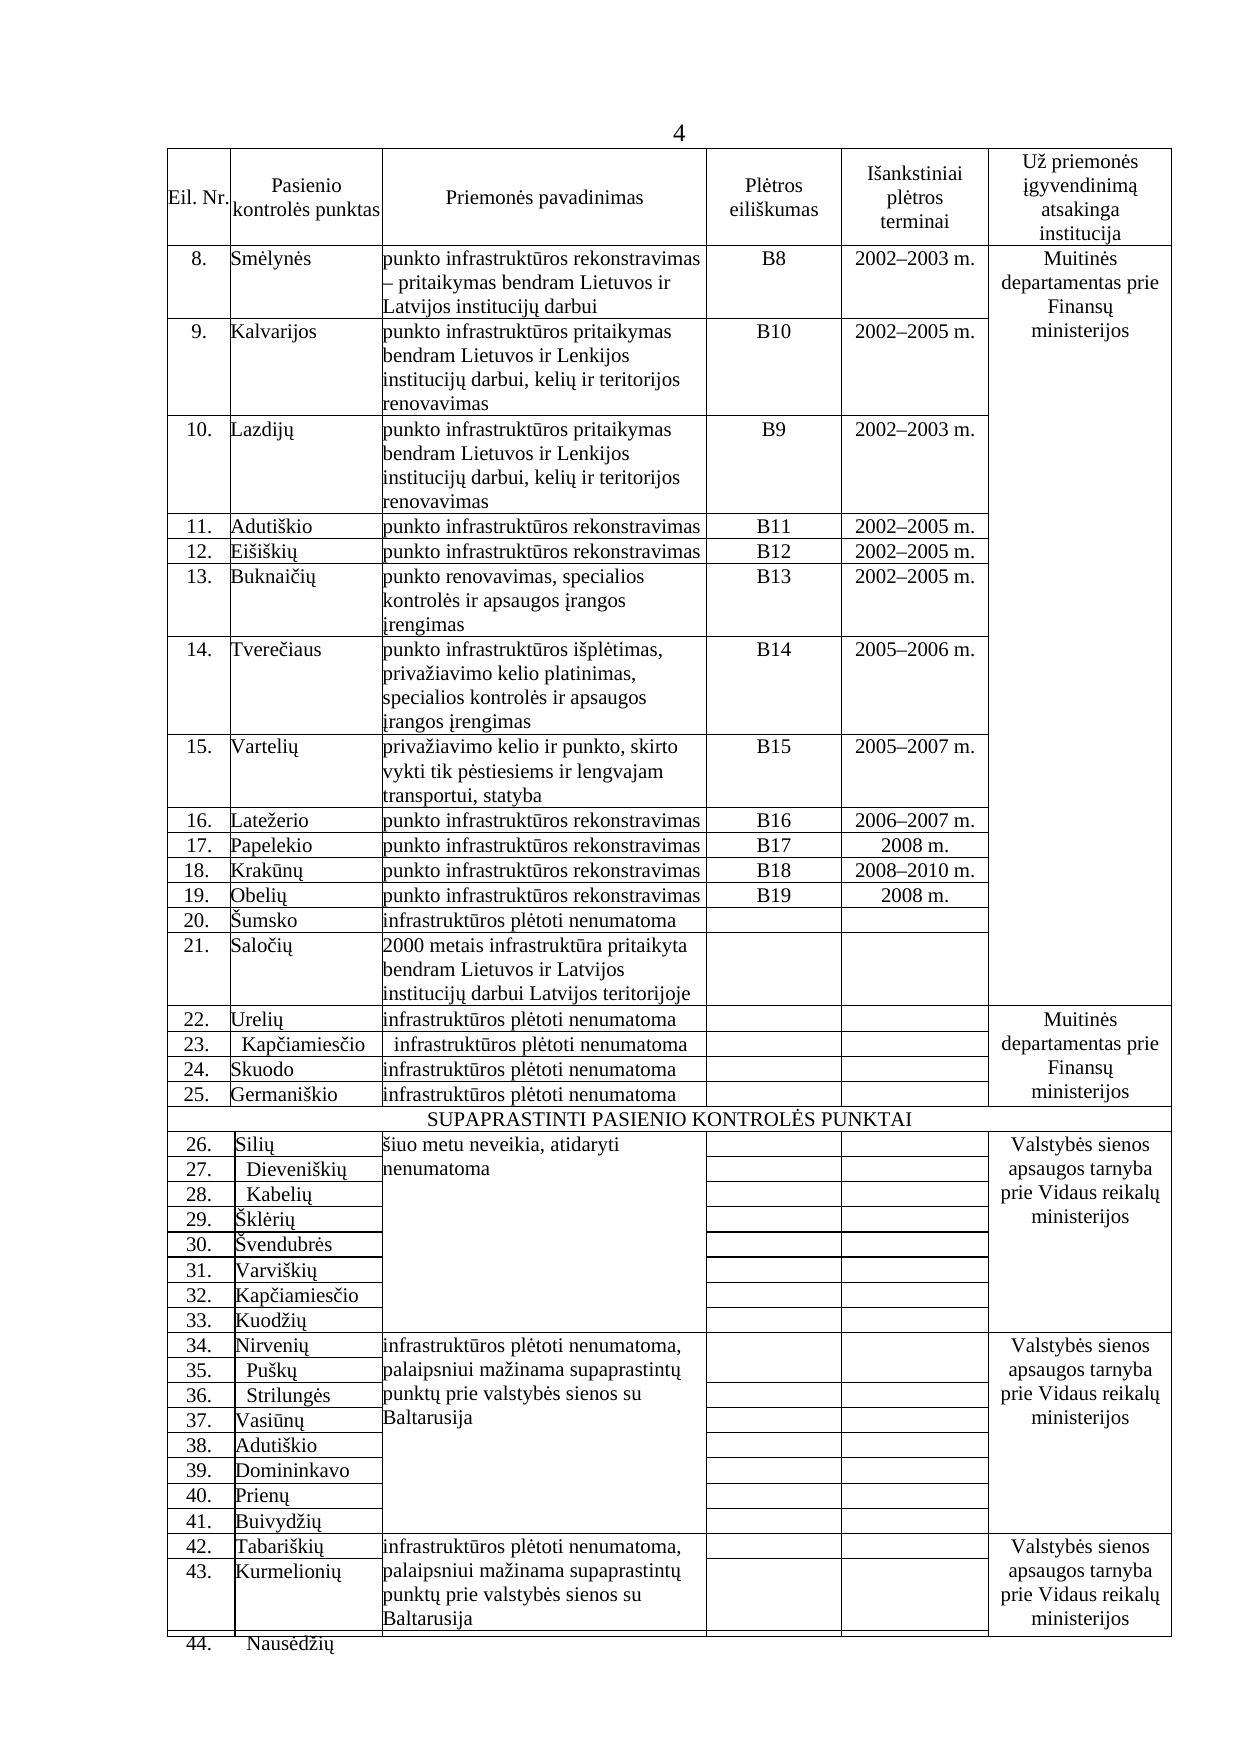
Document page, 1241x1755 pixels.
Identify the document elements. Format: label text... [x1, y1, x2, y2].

table_cell B15 [707, 735, 841, 807]
table_header Plėtros eiliškumas [707, 149, 841, 245]
table_cell punkto infrastruktūros rekonstravimas [383, 539, 706, 563]
table_cell [707, 1132, 841, 1156]
table_cell 36. [168, 1383, 234, 1407]
table_cell [707, 1308, 841, 1332]
table_cell Puškų [236, 1358, 382, 1382]
table_cell 20. [168, 908, 230, 932]
table_cell infrastruktūros plėtoti nenumatoma [383, 1057, 706, 1081]
table_cell [842, 1509, 988, 1533]
table_header Už priemonės įgyvendinimą atsakinga institucija [989, 149, 1171, 245]
table_cell Kapčiamiesčio [236, 1283, 382, 1307]
table_cell 18. [168, 858, 230, 882]
table_cell Silių [236, 1132, 382, 1156]
table_cell Kalvarijos [231, 319, 382, 415]
table_cell Obelių [231, 883, 382, 907]
table_cell [842, 1082, 988, 1106]
table_cell 2002–2003 m. [842, 246, 988, 318]
table_cell [707, 1157, 841, 1181]
table_cell privažiavimo kelio ir punkto, skirto vykti tik pėstiesiems ir lengvajam transportui, statyba [383, 735, 706, 807]
table_cell B17 [707, 833, 841, 857]
table_cell B10 [707, 319, 841, 415]
table_cell Krakūnų [231, 858, 382, 882]
table_cell 2002–2005 m. [842, 539, 988, 563]
table_cell [707, 1233, 841, 1256]
table_cell [842, 1006, 988, 1031]
table_cell [842, 1132, 988, 1156]
table_cell [842, 1458, 988, 1482]
table_cell Valstybės sienos apsaugos tarnyba prie Vidaus reikalų ministerijos [989, 1333, 1171, 1533]
table_cell [842, 1333, 988, 1382]
table_cell Skuodo [231, 1057, 382, 1081]
table_cell B12 [707, 539, 841, 563]
table_cell Buknaičių [231, 564, 382, 636]
table_cell Vasiūnų [236, 1408, 382, 1432]
table_cell [842, 1157, 988, 1181]
table_cell 2002–2005 m. [842, 514, 988, 538]
table_cell Adutiškio [231, 514, 382, 538]
table_cell [842, 1032, 988, 1056]
table_cell Dieveniškių [236, 1157, 382, 1181]
table_cell Papelekio [231, 833, 382, 857]
table_cell 13. [168, 564, 230, 636]
table_cell punkto infrastruktūros rekonstravimas [383, 833, 706, 857]
table_cell [842, 1233, 988, 1256]
table_cell 39. [168, 1458, 234, 1482]
table_cell 19. [168, 883, 230, 907]
table_cell infrastruktūros plėtoti nenumatoma [383, 908, 706, 932]
table_cell [842, 1308, 988, 1332]
table_cell 2002–2003 m. [842, 416, 988, 513]
table_cell [707, 1258, 841, 1282]
table_cell [842, 1559, 988, 1630]
table_cell [707, 1057, 841, 1081]
table_cell Adutiškio [236, 1433, 382, 1457]
table_cell 28. [168, 1182, 234, 1206]
table_cell punkto infrastruktūros pritaikymas bendram Lietuvos ir Lenkijos institucijų darbui, kelių ir teritorijos renovavimas [383, 416, 706, 513]
table_cell 25. [168, 1082, 230, 1106]
table_cell punkto renovavimas, specialios kontrolės ir apsaugos įrangos įrengimas [383, 564, 706, 636]
table_cell [707, 1182, 841, 1206]
table_cell 27. [168, 1157, 234, 1181]
table_cell 34. [168, 1333, 234, 1357]
table_cell 8. [168, 246, 230, 318]
table_cell [842, 933, 988, 1005]
table_cell B9 [707, 416, 841, 513]
table_cell Kurmelionių [236, 1559, 382, 1630]
table_cell 38. [168, 1433, 234, 1457]
table_cell 22. [168, 1006, 230, 1031]
table_cell [707, 1509, 841, 1533]
table_cell [707, 908, 841, 932]
table_cell [842, 1408, 988, 1432]
table_cell Muitinės departamentas prie Finansų ministerijos [989, 246, 1171, 1005]
table_cell [707, 1559, 841, 1630]
table_header Priemonės pavadinimas [383, 149, 706, 245]
table_cell [707, 1458, 841, 1482]
table_cell B19 [707, 883, 841, 907]
table_cell B16 [707, 808, 841, 832]
table_cell [707, 1383, 841, 1407]
table_cell [707, 1082, 841, 1106]
table_cell šiuo metu neveikia, atidaryti nenumatoma [383, 1132, 706, 1332]
table_cell B18 [707, 858, 841, 882]
table_cell Lazdijų [231, 416, 382, 513]
table_cell [707, 1433, 841, 1457]
table_cell Tabariškių [236, 1534, 382, 1558]
table_cell 42. [168, 1534, 234, 1558]
table_header Pasienio kontrolės punktas [231, 149, 382, 245]
table_cell 2006–2007 m. [842, 808, 988, 832]
table_cell Buivydžių [236, 1509, 382, 1533]
table_cell 41. [168, 1509, 234, 1533]
table_cell [842, 1182, 988, 1206]
table_cell [842, 1631, 988, 1636]
table_cell Kapčiamiesčio [231, 1032, 382, 1056]
table_cell SUPAPRASTINTI PASIENIO KONTROLĖS PUNKTAI [168, 1107, 1171, 1131]
table_cell infrastruktūros plėtoti nenumatoma [383, 1032, 706, 1056]
table_cell [707, 1207, 841, 1231]
table_cell 14. [168, 637, 230, 733]
table_cell 2008 m. [842, 833, 988, 857]
table_cell Muitinės departamentas prie Finansų ministerijos [989, 1006, 1171, 1106]
table_cell punkto infrastruktūros rekonstravimas – pritaikymas bendram Lietuvos ir Latvijos institucijų darbui [383, 246, 706, 318]
table_cell [842, 908, 988, 932]
table_cell Kuodžių [236, 1308, 382, 1332]
table_cell B8 [707, 246, 841, 318]
table_cell 30. [168, 1233, 234, 1256]
table_cell [842, 1283, 988, 1307]
table_cell 17. [168, 833, 230, 857]
table_cell infrastruktūros plėtoti nenumatoma [383, 1082, 706, 1106]
table_cell 21. [168, 933, 230, 1005]
table_cell 2008–2010 m. [842, 858, 988, 882]
table_cell Kabelių [236, 1182, 382, 1206]
table_cell [707, 1032, 841, 1056]
table_cell infrastruktūros plėtoti nenumatoma, palaipsniui mažinama supaprastintų punktų prie valstybės sienos su Baltarusija [383, 1333, 706, 1533]
table_cell B14 [707, 637, 841, 733]
table_cell [707, 1408, 841, 1432]
table_cell 23. [168, 1032, 230, 1056]
table_cell B11 [707, 514, 841, 538]
table_cell [842, 1207, 988, 1231]
table_cell punkto infrastruktūros rekonstravimas [383, 858, 706, 882]
table_cell punkto infrastruktūros rekonstravimas [383, 883, 706, 907]
table_cell [842, 1258, 988, 1282]
table_cell Varviškių [236, 1258, 382, 1282]
table_cell 12. [168, 539, 230, 563]
table_cell 2000 metais infrastruktūra pritaikyta bendram Lietuvos ir Latvijos institucijų darbui Latvijos teritorijoje [383, 933, 706, 1005]
table_cell [842, 1484, 988, 1507]
table_cell 15. [168, 735, 230, 807]
table_cell [842, 1534, 988, 1558]
table_cell Urelių [231, 1006, 382, 1031]
table_cell 31. [168, 1258, 234, 1282]
table_cell 32. [168, 1283, 234, 1307]
table_cell 2008 m. [842, 883, 988, 907]
table_cell 2005–2006 m. [842, 637, 988, 733]
table_cell 16. [168, 808, 230, 832]
table_cell [707, 933, 841, 1005]
table_cell infrastruktūros plėtoti nenumatoma, palaipsniui mažinama supaprastintų punktų prie valstybės sienos su Baltarusija [383, 1534, 706, 1630]
table_cell [707, 1333, 841, 1382]
table_cell [707, 1006, 841, 1031]
table_cell Prienų [236, 1484, 382, 1507]
table_cell [842, 1057, 988, 1081]
table_cell 43. [168, 1559, 234, 1630]
table_cell Šumsko [231, 908, 382, 932]
table_cell 24. [168, 1057, 230, 1081]
table_header Išankstiniai plėtros terminai [842, 149, 988, 245]
table_cell punkto infrastruktūros išplėtimas, privažiavimo kelio platinimas, specialios kontrolės ir apsaugos įrangos įrengimas [383, 637, 706, 733]
table_cell Eišiškių [231, 539, 382, 563]
table_cell [707, 1484, 841, 1507]
table_cell 2002–2005 m. [842, 564, 988, 636]
table_cell Smėlynės [231, 246, 382, 318]
table_cell Latežerio [231, 808, 382, 832]
table_cell 9. [168, 319, 230, 415]
table_cell Strilungės [236, 1383, 382, 1407]
table_cell [842, 1433, 988, 1457]
table_cell 33. [168, 1308, 234, 1332]
table_cell [707, 1283, 841, 1307]
table_cell Nirvenių [236, 1333, 382, 1357]
table_cell 37. [168, 1408, 234, 1432]
table_cell punkto infrastruktūros pritaikymas bendram Lietuvos ir Lenkijos institucijų darbui, kelių ir teritorijos renovavimas [383, 319, 706, 415]
table_cell 29. [168, 1207, 234, 1231]
table_cell Domininkavo [236, 1458, 382, 1482]
table_cell 2005–2007 m. [842, 735, 988, 807]
table_cell Šklėrių [236, 1207, 382, 1231]
table_cell Nausėdžių [236, 1631, 382, 1636]
table_cell 44. [168, 1631, 234, 1636]
table_cell Saločių [231, 933, 382, 1005]
table_cell 2002–2005 m. [842, 319, 988, 415]
table_cell [707, 1534, 841, 1558]
table_cell 40. [168, 1484, 234, 1507]
table_cell [383, 1631, 706, 1636]
table_cell punkto infrastruktūros rekonstravimas [383, 808, 706, 832]
table_cell 10. [168, 416, 230, 513]
table_cell Švendubrės [236, 1233, 382, 1256]
table_cell Germaniškio [231, 1082, 382, 1106]
table_cell 26. [168, 1132, 234, 1156]
table_header Eil. Nr. [168, 149, 230, 245]
table_cell punkto infrastruktūros rekonstravimas [383, 514, 706, 538]
table_cell Vartelių [231, 735, 382, 807]
table_cell [707, 1631, 841, 1636]
table_cell 11. [168, 514, 230, 538]
table_cell 35. [168, 1358, 234, 1382]
table_cell infrastruktūros plėtoti nenumatoma [383, 1006, 706, 1031]
table_cell [842, 1383, 988, 1407]
table_cell Valstybės sienos apsaugos tarnyba prie Vidaus reikalų ministerijos [989, 1132, 1171, 1332]
table_cell Valstybės sienos apsaugos tarnyba prie Vidaus reikalų ministerijos [989, 1534, 1171, 1636]
table_cell Tverečiaus [231, 637, 382, 733]
table_cell B13 [707, 564, 841, 636]
